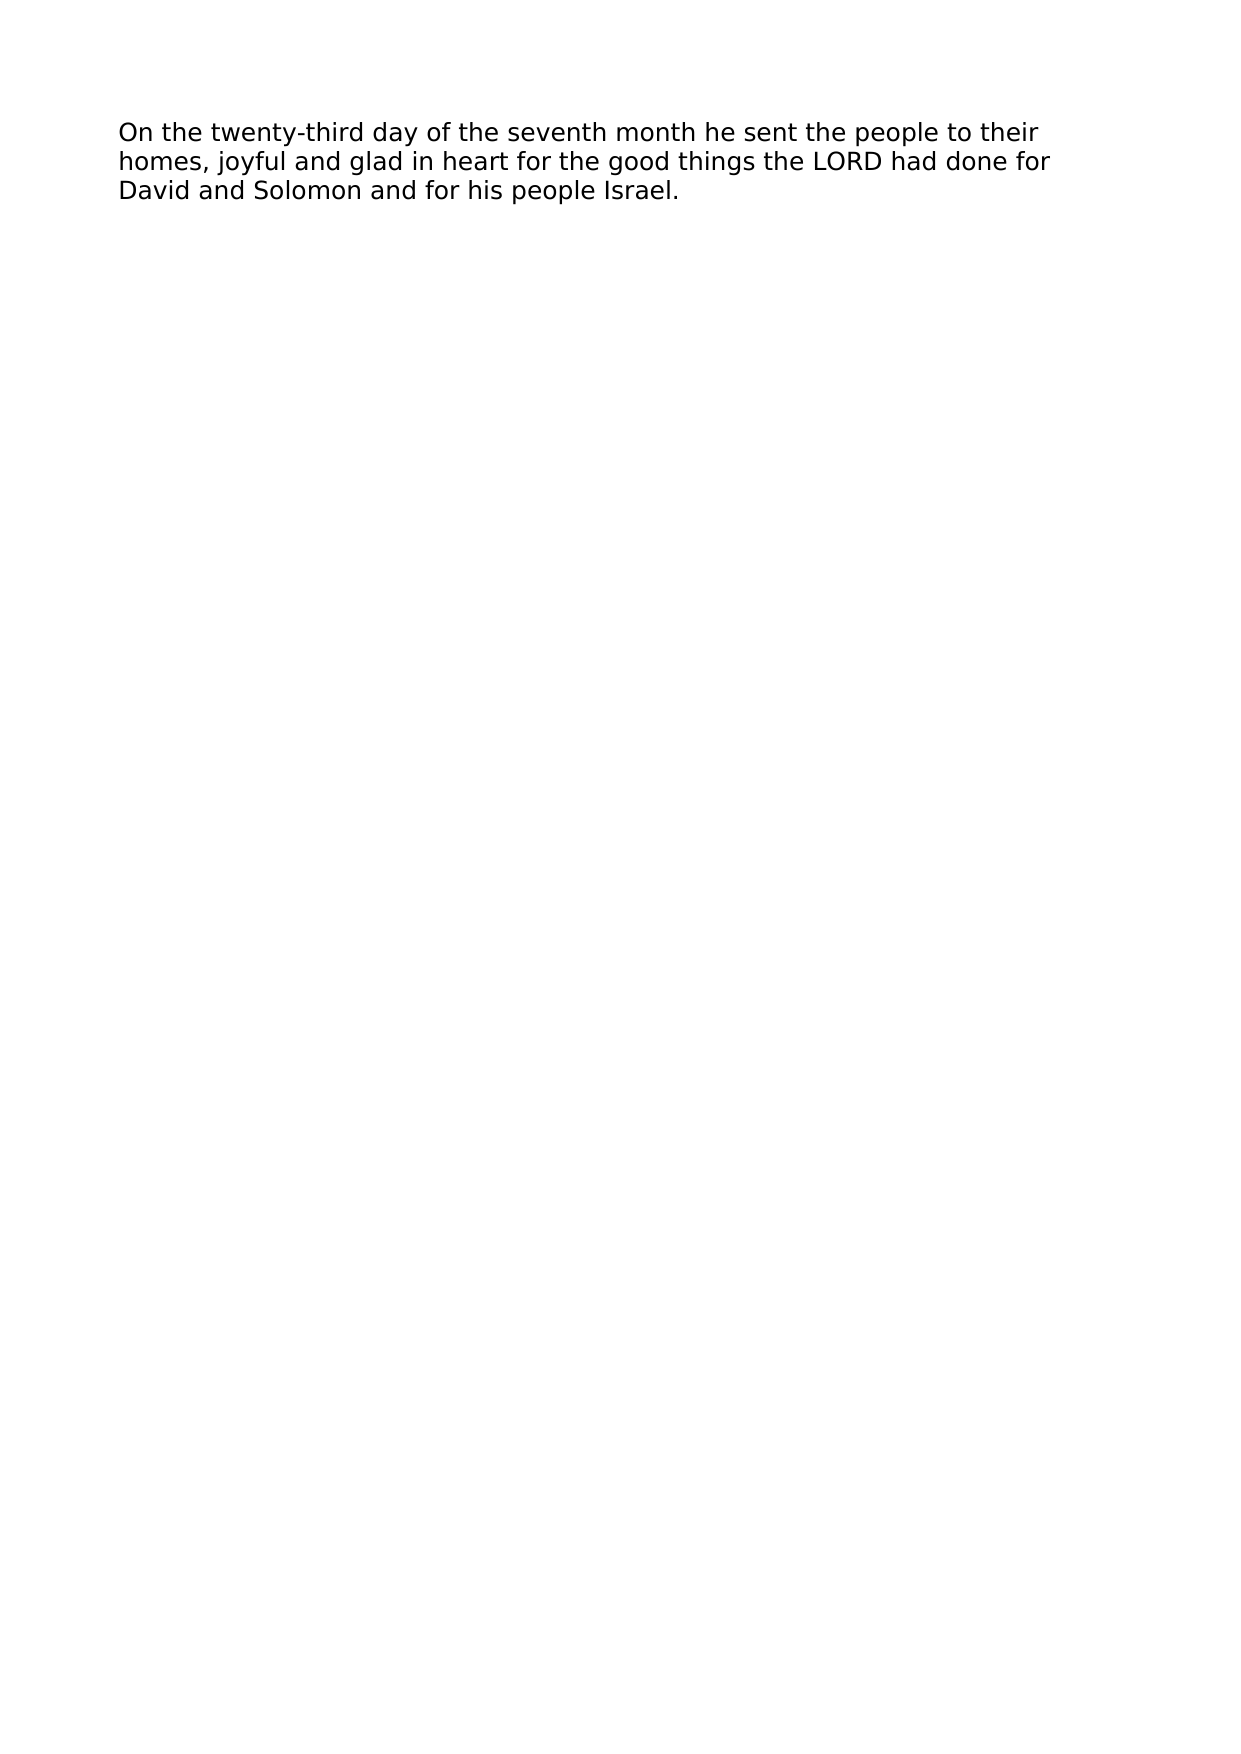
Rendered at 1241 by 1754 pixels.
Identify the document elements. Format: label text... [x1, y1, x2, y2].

text On the twenty-third day of the seventh month he sent the people to their homes, joyful and glad in heart for the good things the LORD had done for David and Solomon and for his people Israel. [118, 118, 1122, 206]
